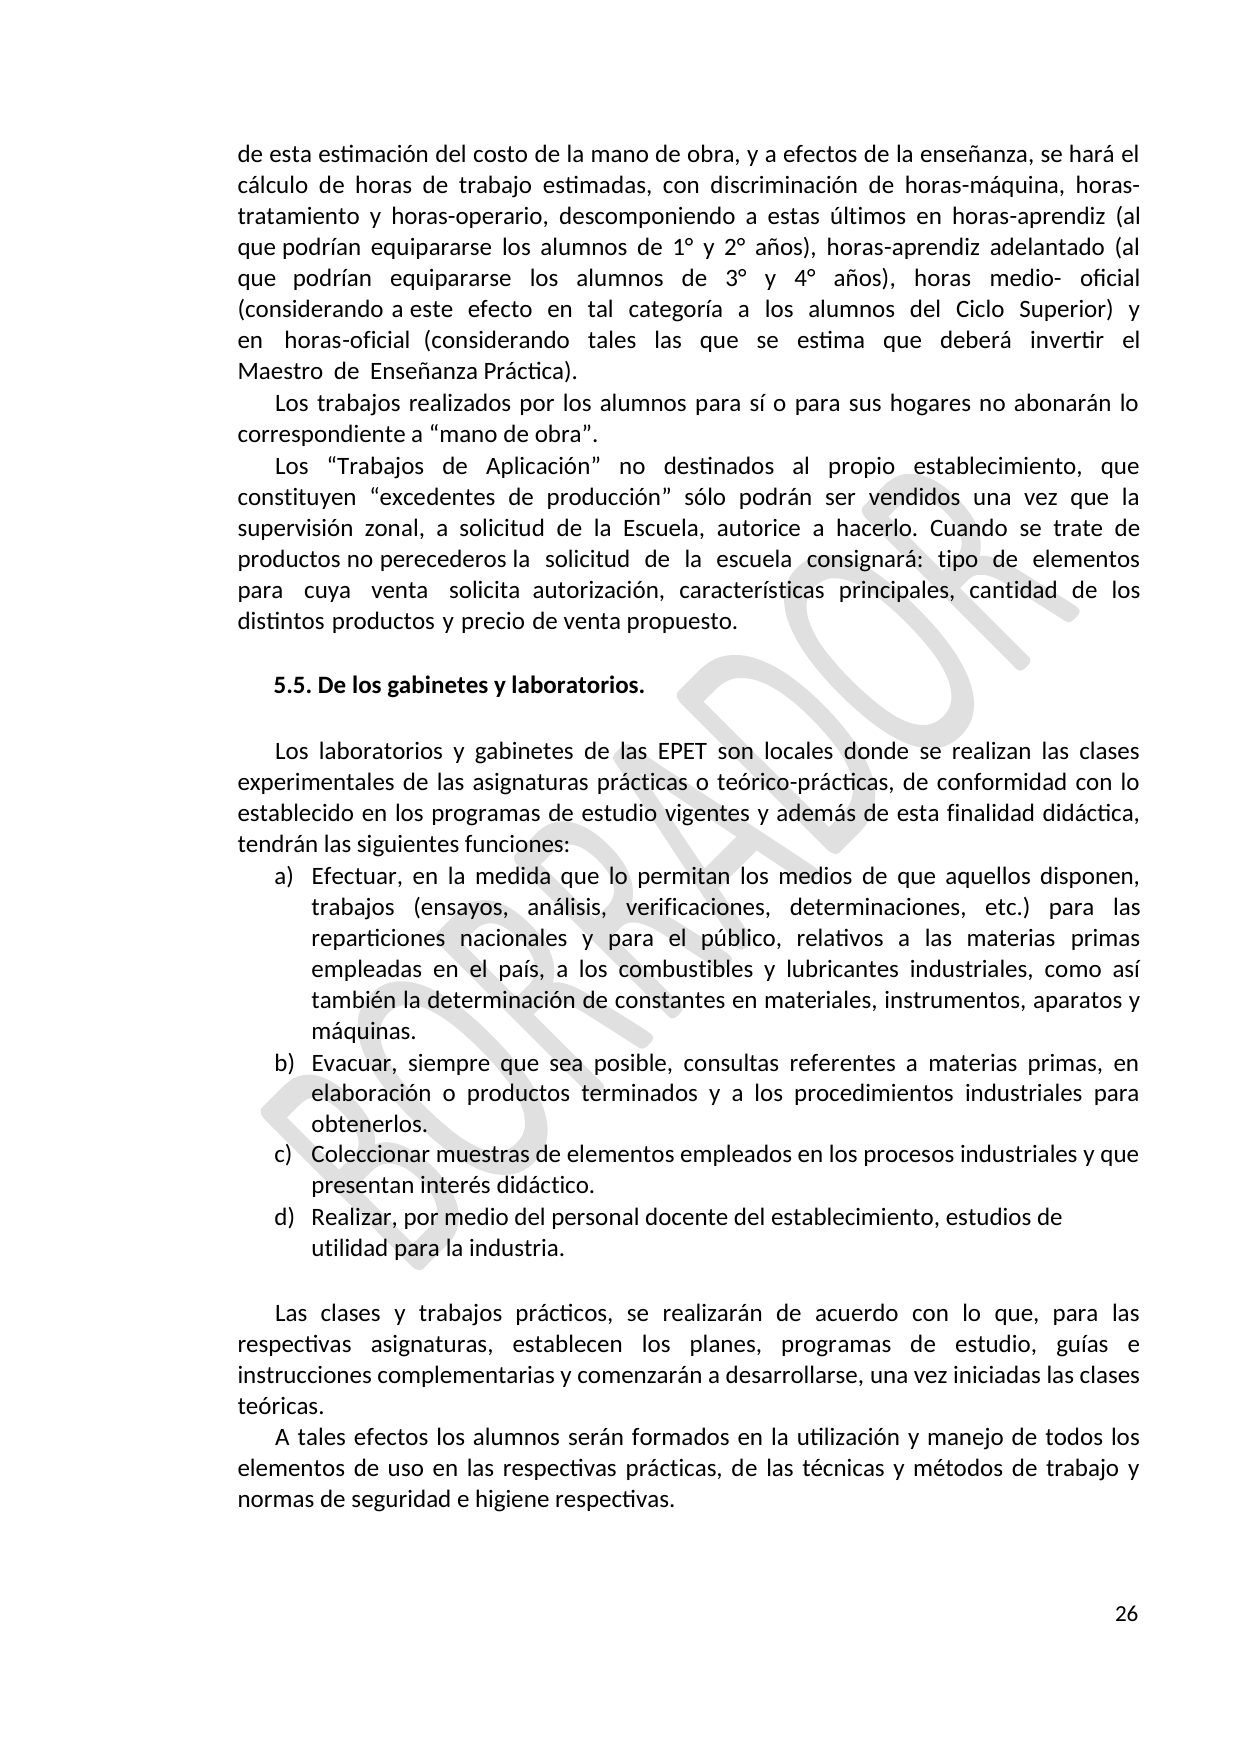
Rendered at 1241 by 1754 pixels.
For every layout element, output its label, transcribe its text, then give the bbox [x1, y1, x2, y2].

text b) Evacuar, siempre que sea posible, consultas referentes a materias primas, en elaboración o productos terminados y a los procedimientos industriales para obtenerlos. [274, 1047, 430, 1138]
text [965, 669, 1154, 700]
text d) Realizar, por medio del personal docente del establecimiento, estudios de utilidad para la industria. [430, 1201, 1143, 1263]
text c) Coleccionar muestras de elementos empleados en los procesos industriales y que presentan interés didáctico. [375, 1138, 1143, 1200]
text Las clases y trabajos prácticos, se realizarán de acuerdo con lo que, para las respectivas asignaturas, establecen los planes, programas de estudio, guías e instrucciones complementarias y comenzarán a desarrollarse, una vez iniciadas las clases teóricas. [237, 1297, 1140, 1420]
text a) Efectuar, en la medida que lo permitan los medios de que aquellos disponen, trabajos (ensayos, análisis, verificaciones, determinaciones, etc.) para las reparticiones nacionales y para el público, relativos a las materias primas empleadas en el país, a los combustibles y lubricantes industriales, como así también la determinación de constantes en materiales, instrumentos, aparatos y máquinas. [274, 860, 1141, 1046]
text de esta estimación del costo de la mano de obra, y a efectos de la enseñanza, se hará el cálculo de horas de trabajo estimadas, con discriminación de horas-máquina, horas-tratamiento y horas-operario, descomponiendo a estas últimos en horas-aprendiz (al que podrían equipararse los alumnos de 1° y 2° años), horas-aprendiz adelantado (al que podrían equipararse los alumnos de 3° y 4° años), horas medio- oficial (considerando a este efecto en tal categoría a los alumnos del Ciclo Superior) y en horas-oficial (considerando tales las que se estima que deberá invertir el Maestro de Enseñanza Práctica). [237, 138, 1141, 386]
text b) Evacuar, siempre que sea posible, consultas referentes a materias primas, en elaboración o productos terminados y a los procedimientos industriales para obtenerlos. [504, 1047, 1139, 1138]
text c) Coleccionar muestras de elementos empleados en los procesos industriales y que presentan interés didáctico. [358, 1164, 434, 1200]
text [707, 679, 789, 700]
text Los trabajos realizados por los alumnos para sí o para sus hogares no abonarán lo correspondiente a “mano de obra”. [237, 387, 1143, 449]
text [781, 669, 844, 700]
text b) Evacuar, siempre que sea posible, consultas referentes a materias primas, en elaboración o productos terminados y a los procedimientos industriales para obtenerlos. [383, 1047, 524, 1138]
text Los laboratorios y gabinetes de las EPET son locales donde se realizan las clases experimentales de las asignaturas prácticas o teórico-prácticas, de conformidad con lo establecido en los programas de estudio vigentes y además de esta finalidad didáctica, tendrán las siguientes funciones: [237, 735, 1140, 859]
text Los “Trabajos de Aplicación” no destinados al propio establecimiento, que constituyen “excedentes de producción” sólo podrán ser vendidos una vez que la supervisión zonal, a solicitud de la Escuela, autorice a hacerlo. Cuando se trate de productos no perecederos la solicitud de la escuela consignará: tipo de elementos para cuya venta solicita autorización, características principales, cantidad de los distintos productos y precio de venta propuesto. [237, 450, 1140, 636]
text [842, 669, 951, 700]
text c) Coleccionar muestras de elementos empleados en los procesos industriales y que presentan interés didáctico. [274, 1138, 344, 1200]
text 26 [1115, 1599, 1154, 1627]
text d) Realizar, por medio del personal docente del establecimiento, estudios de utilidad para la industria. [274, 1201, 407, 1263]
text d) Realizar, por medio del personal docente del establecimiento, estudios de utilidad para la industria. [372, 1201, 436, 1242]
text 5.5. De los gabinetes y laboratorios. [273, 669, 699, 700]
text A tales efectos los alumnos serán formados en la utilización y manejo de todos los elementos de uso en las respectivas prácticas, de las técnicas y métodos de trabajo y normas de seguridad e higiene respectivas. [237, 1421, 1140, 1514]
